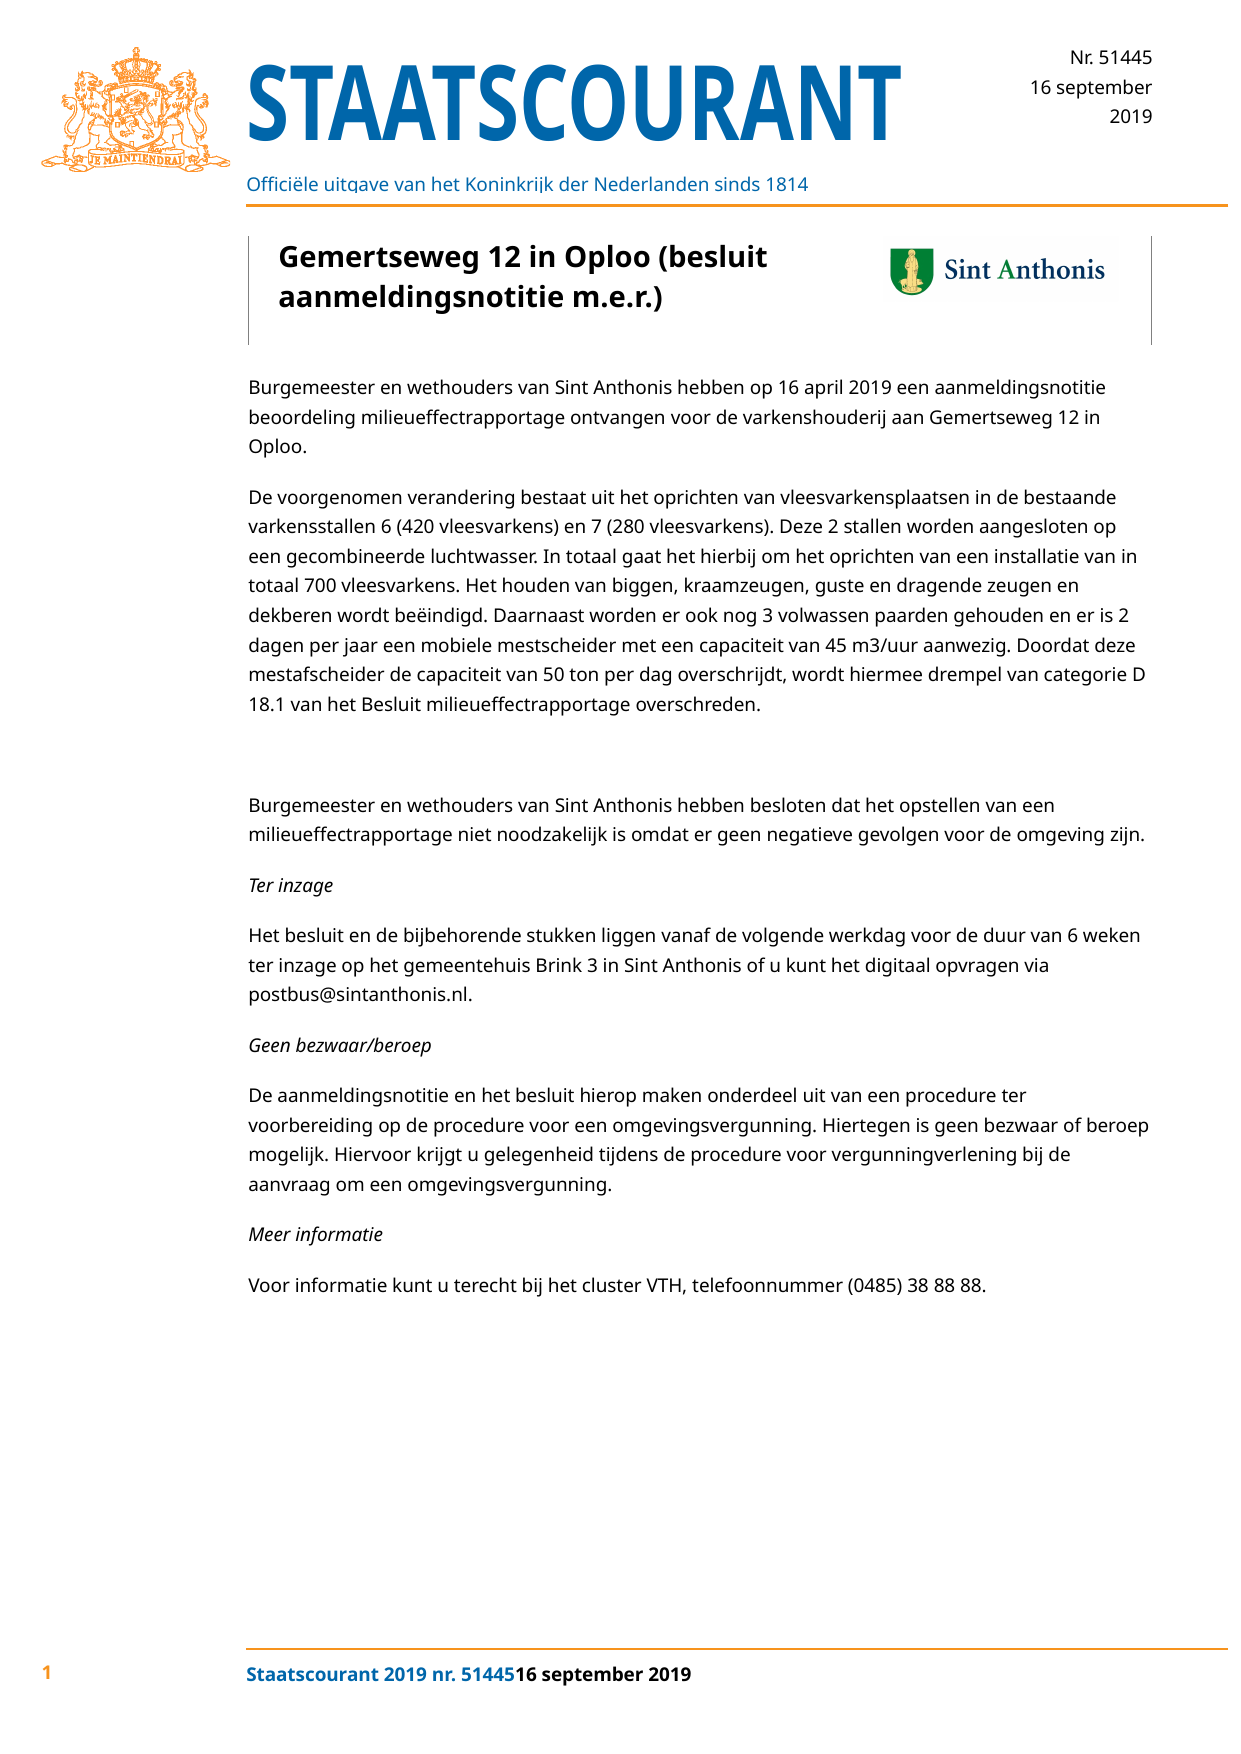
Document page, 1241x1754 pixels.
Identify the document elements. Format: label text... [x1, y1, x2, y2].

text Voor informatie kunt u terecht bij het cluster VTH, telefoonnummer (0485) 38 88 88. [248, 1272, 1152, 1297]
text De aanmeldingsnotitie en het besluit hierop maken onderdeel uit van een procedure ter voorbereiding op de procedure voor een omgevingsvergunning. Hiertegen is geen bezwaar of beroep mogelijk. Hiervoor krijgt u gelegenheid tijdens de procedure voor vergunningverlening bij de aanvraag om een omgevingsvergunning. [248, 1082, 1152, 1197]
text Burgemeester en wethouders van Sint Anthonis hebben op 16 april 2019 een aanmeldingsnotitie beoordeling milieueffectrapportage ontvangen voor de varkenshouderij aan Gemertseweg 12 in Oploo. [248, 374, 1152, 459]
picture [41, 47, 231, 172]
table_header Gemertseweg 12 in Oploo (besluit aanmeldingsnotitie m.e.r.) [249, 236, 850, 345]
picture [882, 236, 1119, 302]
text Ter inzage [248, 872, 1152, 897]
text Geen bezwaar/beroep [248, 1032, 1152, 1057]
text Burgemeester en wethouders van Sint Anthonis hebben besloten dat het opstellen van een milieueffectrapportage niet noodzakelijk is omdat er geen negatieve gevolgen voor de omgeving zijn. [248, 792, 1152, 847]
table_header [850, 236, 1151, 345]
text Meer informatie [248, 1221, 1152, 1247]
text De voorgenomen verandering bestaat uit het oprichten van vleesvarkensplaatsen in de bestaande varkensstallen 6 (420 vleesvarkens) en 7 (280 vleesvarkens). Deze 2 stallen worden aangesloten op een gecombineerde luchtwasser. In totaal gaat het hierbij om het oprichten van een installatie van in totaal 700 vleesvarkens. Het houden van biggen, kraamzeugen, guste en dragende zeugen en dekberen wordt beëindigd. Daarnaast worden er ook nog 3 volwassen paarden gehouden en er is 2 dagen per jaar een mobiele mestscheider met een capaciteit van 45 m3/uur aanwezig. Doordat deze mestafscheider de capaciteit van 50 ton per dag overschrijdt, wordt hiermee drempel van categorie D 18.1 van het Besluit milieueffectrapportage overschreden. [248, 484, 1152, 717]
text Het besluit en de bijbehorende stukken liggen vanaf de volgende werkdag voor de duur van 6 weken ter inzage op het gemeentehuis Brink 3 in Sint Anthonis of u kunt het digitaal opvragen via postbus@sintanthonis.nl. [248, 922, 1152, 1007]
